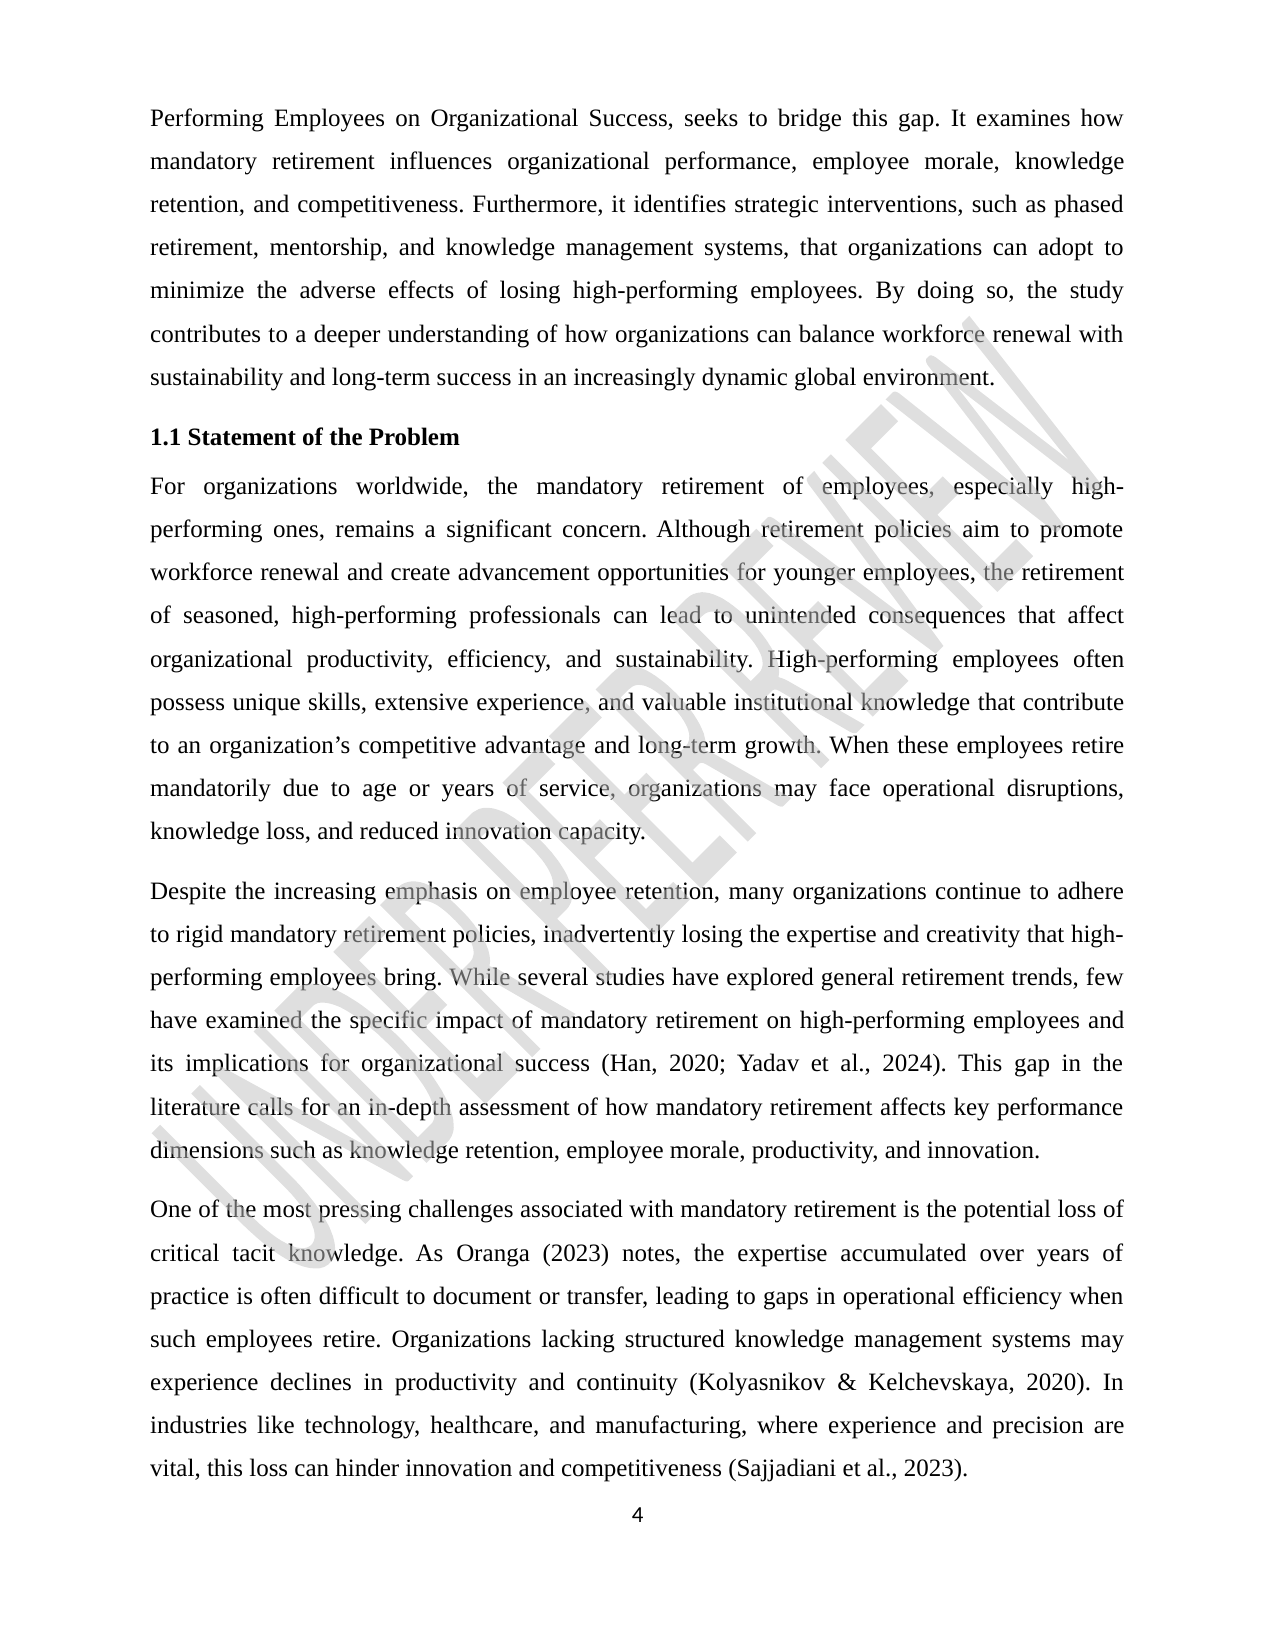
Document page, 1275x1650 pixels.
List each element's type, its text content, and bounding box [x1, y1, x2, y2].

text For organizations worldwide, the mandatory retirement of employees, especially high-performing ones, remains a significant concern. Although retirement policies aim to promote workforce renewal and create advancement opportunities for younger employees, the retirement of seasoned, high-performing professionals can lead to unintended consequences that affect organizational productivity, efficiency, and sustainability. High-performing employees often possess unique skills, extensive experience, and valuable institutional knowledge that contribute to an organization’s competitive advantage and long-term growth. When these employees retire mandatorily due to age or years of service, organizations may face operational disruptions, knowledge loss, and reduced innovation capacity. [150, 471, 1125, 845]
text Performing Employees on Organizational Success, seeks to bridge this gap. It examines how mandatory retirement influences organizational performance, employee morale, knowledge retention, and competitiveness. Furthermore, it identifies strategic interventions, such as phased retirement, mentorship, and knowledge management systems, that organizations can adopt to minimize the adverse effects of losing high-performing employees. By doing so, the study contributes to a deeper understanding of how organizations can balance workforce renewal with sustainability and long-term success in an increasingly dynamic global environment. [150, 103, 1125, 391]
text [1054, 422, 1125, 450]
text 1.1 Statement of the Problem [150, 422, 862, 450]
text One of the most pressing challenges associated with mandatory retirement is the potential loss of critical tacit knowledge. As Oranga (2023) notes, the expertise accumulated over years of practice is often difficult to document or transfer, leading to gaps in operational efficiency when such employees retire. Organizations lacking structured knowledge management systems may experience declines in productivity and continuity (Kolyasnikov & Kelchevskaya, 2020). In industries like technology, healthcare, and manufacturing, where experience and precision are vital, this loss can hinder innovation and competitiveness (Sajjadiani et al., 2023). [150, 1194, 1125, 1482]
text [872, 422, 948, 450]
text [985, 422, 1036, 450]
text [1021, 422, 1059, 450]
text [937, 422, 992, 450]
text Despite the increasing emphasis on employee retention, many organizations continue to adhere to rigid mandatory retirement policies, inadvertently losing the expertise and creativity that high-performing employees bring. While several studies have explored general retirement trends, few have examined the specific impact of mandatory retirement on high-performing employees and its implications for organizational success (Han, 2020; Yadav et al., 2024). This gap in the literature calls for an in-depth assessment of how mandatory retirement affects key performance dimensions such as knowledge retention, employee morale, productivity, and innovation. [150, 876, 1125, 1163]
